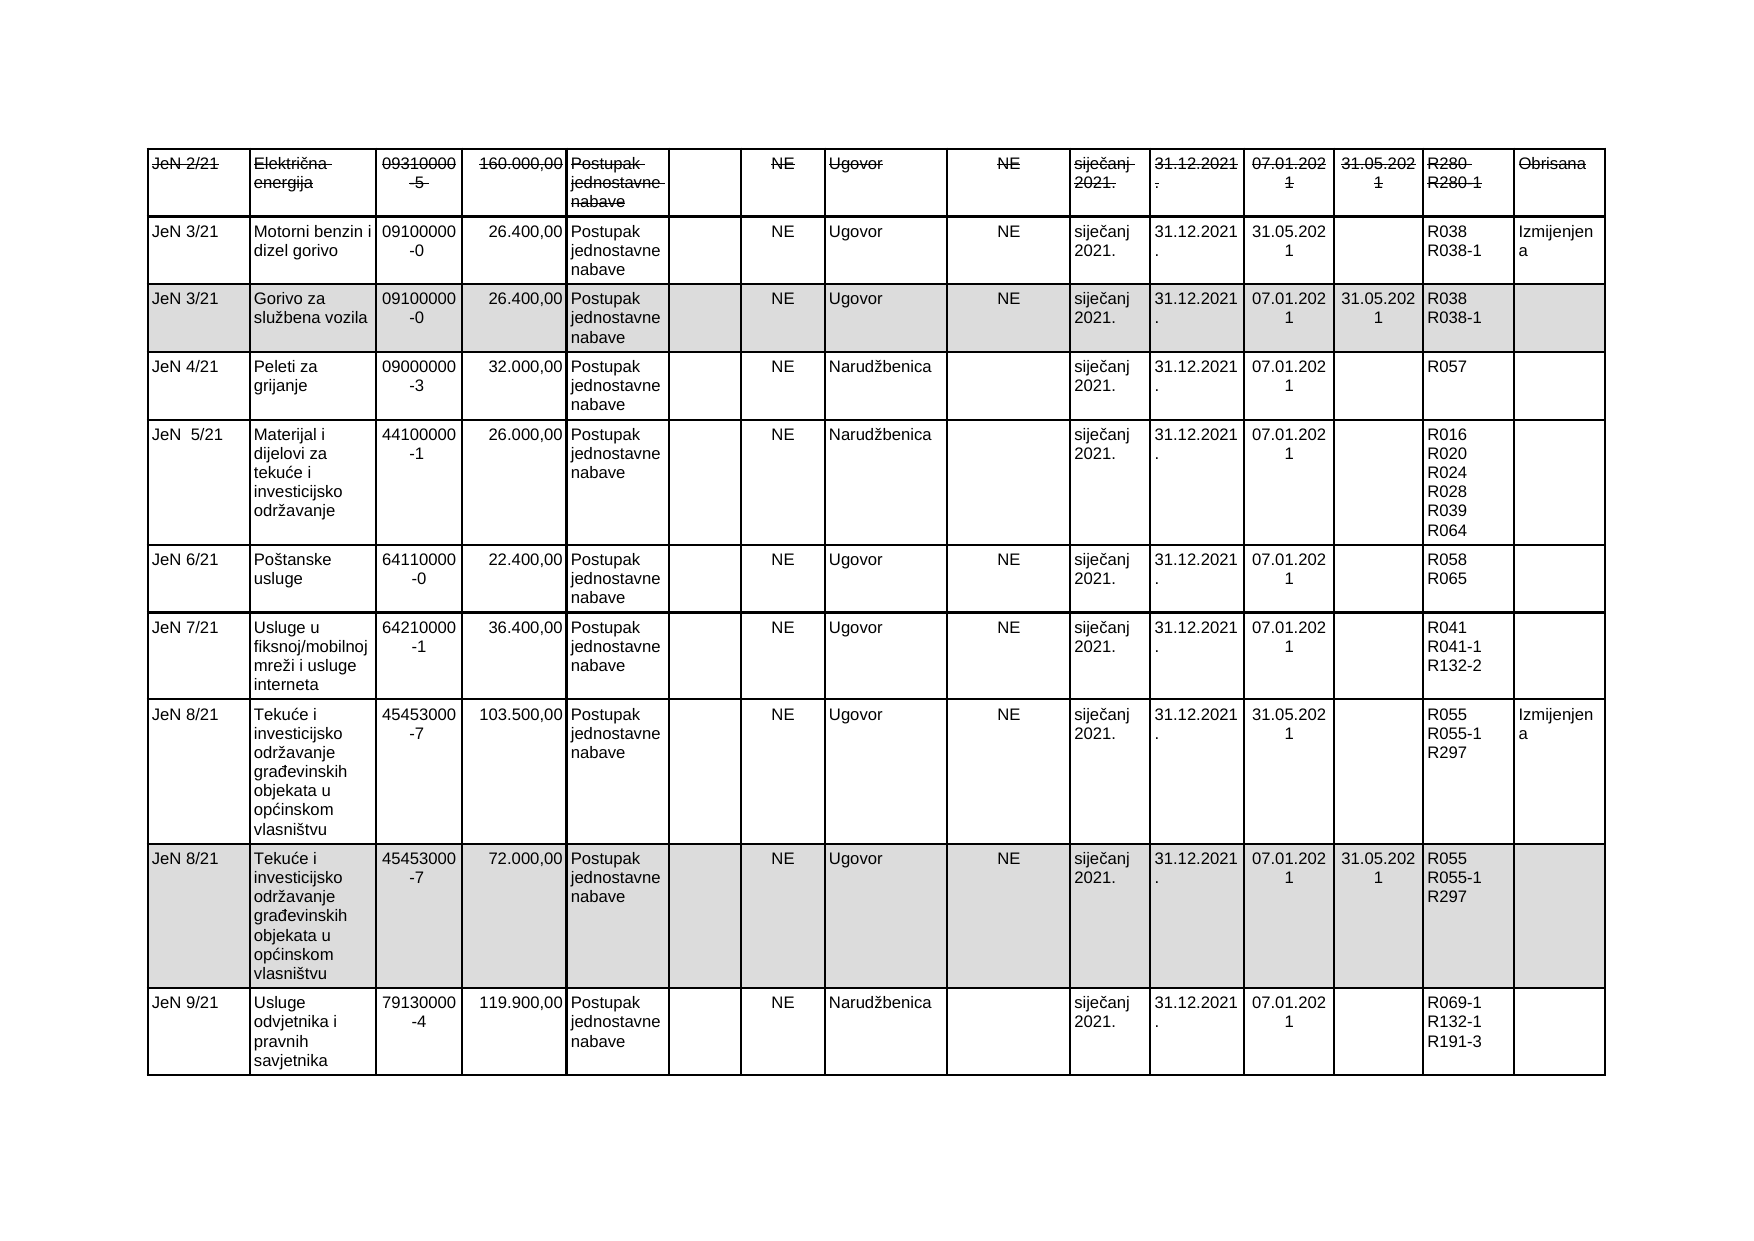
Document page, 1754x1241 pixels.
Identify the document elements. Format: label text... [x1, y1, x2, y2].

table_cell Izmijenjena [1515, 700, 1604, 843]
table_cell R016 R020 R024 R028 R039 R064 [1424, 421, 1513, 544]
table_cell Postupak jednostavne nabave [568, 546, 668, 611]
table_cell 22.400,00 [463, 546, 565, 611]
table_cell JeN 3/21 [149, 218, 249, 283]
table_cell 31.12.2021. [1151, 614, 1243, 698]
table_cell JeN 7/21 [149, 614, 249, 698]
table_cell Ugovor [826, 546, 946, 611]
table_cell NE [948, 285, 1069, 351]
table_cell Postupak jednostavne nabave [568, 353, 668, 418]
table_cell 31.12.2021. [1151, 353, 1243, 418]
table_cell NE [948, 700, 1069, 843]
table_cell siječanj 2021. [1071, 989, 1149, 1074]
table_cell 31.05.2021 [1245, 218, 1333, 283]
table_cell Ugovor [826, 285, 946, 351]
table_cell 32.000,00 [463, 353, 565, 418]
table_cell [670, 150, 740, 215]
table_cell siječanj 2021. [1071, 218, 1149, 283]
table_cell NE [742, 989, 824, 1074]
table_cell Postupak jednostavne nabave [568, 614, 668, 698]
table_cell [1515, 421, 1604, 544]
table_cell 07.01.2021 [1245, 614, 1333, 698]
table_cell 09000000-3 [377, 353, 461, 418]
table_cell NE [948, 218, 1069, 283]
table_cell [948, 353, 1069, 418]
table_cell 64110000-0 [377, 546, 461, 611]
table_cell Ugovor [826, 218, 946, 283]
table_cell JeN 2/21 [149, 150, 249, 215]
table_cell 09100000-0 [377, 285, 461, 351]
table_cell 64210000-1 [377, 614, 461, 698]
table_cell 45453000-7 [377, 845, 461, 987]
table_cell NE [948, 150, 1069, 215]
table_cell 07.01.2021 [1245, 353, 1333, 418]
table_cell JeN 8/21 [149, 700, 249, 843]
table_cell 26.400,00 [463, 218, 565, 283]
table_cell Ugovor [826, 845, 946, 987]
table_cell Postupak jednostavne nabave [568, 150, 668, 215]
table_cell [1335, 421, 1422, 544]
table_cell Ugovor [826, 700, 946, 843]
table_cell [1515, 285, 1604, 351]
table_cell Postupak jednostavne nabave [568, 285, 668, 351]
table_cell [670, 989, 740, 1074]
table_cell Narudžbenica [826, 989, 946, 1074]
table_cell 103.500,00 [463, 700, 565, 843]
table_cell 31.12.2021. [1151, 218, 1243, 283]
table_cell 31.12.2021. [1151, 700, 1243, 843]
table_cell siječanj 2021. [1071, 285, 1149, 351]
table_cell [1515, 614, 1604, 698]
table_cell [948, 989, 1069, 1074]
table_cell Postupak jednostavne nabave [568, 421, 668, 544]
table_cell 26.400,00 [463, 285, 565, 351]
table_cell 31.12.2021. [1151, 421, 1243, 544]
table_cell R041 R041-1 R132-2 [1424, 614, 1513, 698]
table_cell NE [742, 421, 824, 544]
table_cell 31.12.2021. [1151, 546, 1243, 611]
table_cell Postupak jednostavne nabave [568, 845, 668, 987]
table_cell [1335, 218, 1422, 283]
table_cell Poštanske usluge [251, 546, 375, 611]
table_cell Narudžbenica [826, 353, 946, 418]
table_cell [1335, 700, 1422, 843]
table_cell JeN 6/21 [149, 546, 249, 611]
table_cell 36.400,00 [463, 614, 565, 698]
table_cell 119.900,00 [463, 989, 565, 1074]
table_cell siječanj 2021. [1071, 421, 1149, 544]
table_cell [670, 700, 740, 843]
table_cell Narudžbenica [826, 421, 946, 544]
table_cell JeN 4/21 [149, 353, 249, 418]
table_cell 45453000-7 [377, 700, 461, 843]
table_cell [670, 421, 740, 544]
table_cell [1335, 353, 1422, 418]
table_cell [1335, 989, 1422, 1074]
table_cell 07.01.2021 [1245, 989, 1333, 1074]
table_cell 31.12.2021. [1151, 150, 1243, 215]
table_cell Materijal i dijelovi za tekuće i investicijsko održavanje [251, 421, 375, 544]
table_cell [1515, 845, 1604, 987]
table_cell [670, 546, 740, 611]
table_cell Obrisana [1515, 150, 1604, 215]
table_cell Postupak jednostavne nabave [568, 700, 668, 843]
table_cell Peleti za grijanje [251, 353, 375, 418]
table_cell [670, 614, 740, 698]
table_cell JeN 9/21 [149, 989, 249, 1074]
table_cell R069-1 R132-1 R191-3 [1424, 989, 1513, 1074]
table_cell [1335, 546, 1422, 611]
table_cell R058 R065 [1424, 546, 1513, 611]
table_cell NE [742, 845, 824, 987]
table_cell [1515, 353, 1604, 418]
table_cell R055 R055-1 R297 [1424, 700, 1513, 843]
table_cell NE [742, 700, 824, 843]
table_cell Ugovor [826, 614, 946, 698]
table_cell 07.01.2021 [1245, 150, 1333, 215]
table_cell Ugovor [826, 150, 946, 215]
table_cell Usluge u fiksnoj/mobilnoj mreži i usluge interneta [251, 614, 375, 698]
table_cell siječanj 2021. [1071, 353, 1149, 418]
table_cell 31.12.2021. [1151, 845, 1243, 987]
table_cell [1335, 614, 1422, 698]
table_cell [670, 845, 740, 987]
table_cell R055 R055-1 R297 [1424, 845, 1513, 987]
table_cell Tekuće i investicijsko održavanje građevinskih objekata u općinskom vlasništvu [251, 845, 375, 987]
table_cell 31.12.2021. [1151, 285, 1243, 351]
table_cell Električna energija [251, 150, 375, 215]
table_cell NE [742, 353, 824, 418]
table_cell 160.000,00 [463, 150, 565, 215]
table_cell Postupak jednostavne nabave [568, 218, 668, 283]
table_cell R280 R280-1 [1424, 150, 1513, 215]
table_cell R038 R038-1 [1424, 218, 1513, 283]
table_cell siječanj 2021. [1071, 546, 1149, 611]
table_cell NE [742, 285, 824, 351]
table_cell NE [742, 218, 824, 283]
table_cell NE [742, 546, 824, 611]
table_cell [1515, 989, 1604, 1074]
table_cell [670, 218, 740, 283]
table_cell NE [948, 546, 1069, 611]
table_cell 31.12.2021. [1151, 989, 1243, 1074]
table_cell NE [742, 150, 824, 215]
table_cell Postupak jednostavne nabave [568, 989, 668, 1074]
table_cell 07.01.2021 [1245, 421, 1333, 544]
table_cell NE [742, 614, 824, 698]
table_cell 72.000,00 [463, 845, 565, 987]
table_cell 07.01.2021 [1245, 845, 1333, 987]
table_cell 31.05.2021 [1335, 285, 1422, 351]
table_cell Gorivo za službena vozila [251, 285, 375, 351]
table_cell 26.000,00 [463, 421, 565, 544]
table_cell 09100000-0 [377, 218, 461, 283]
table_cell 07.01.2021 [1245, 285, 1333, 351]
table_cell [670, 285, 740, 351]
table_cell 09310000-5 [377, 150, 461, 215]
table_cell JeN 8/21 [149, 845, 249, 987]
table_cell 31.05.2021 [1335, 150, 1422, 215]
table_cell R057 [1424, 353, 1513, 418]
table_cell [670, 353, 740, 418]
table_cell 31.05.2021 [1245, 700, 1333, 843]
table_cell [948, 421, 1069, 544]
table_cell JeN 5/21 [149, 421, 249, 544]
table_cell JeN 3/21 [149, 285, 249, 351]
table_cell R038 R038-1 [1424, 285, 1513, 351]
table_cell siječanj 2021. [1071, 614, 1149, 698]
table_cell [1515, 546, 1604, 611]
table_cell 79130000-4 [377, 989, 461, 1074]
table_cell 44100000-1 [377, 421, 461, 544]
table_cell siječanj 2021. [1071, 150, 1149, 215]
table_cell Motorni benzin i dizel gorivo [251, 218, 375, 283]
table_cell Usluge odvjetnika i pravnih savjetnika [251, 989, 375, 1074]
table_cell Tekuće i investicijsko održavanje građevinskih objekata u općinskom vlasništvu [251, 700, 375, 843]
table_cell siječanj 2021. [1071, 700, 1149, 843]
table_cell Izmijenjena [1515, 218, 1604, 283]
table_cell siječanj 2021. [1071, 845, 1149, 987]
table_cell NE [948, 845, 1069, 987]
table_cell NE [948, 614, 1069, 698]
table_cell 31.05.2021 [1335, 845, 1422, 987]
table_cell 07.01.2021 [1245, 546, 1333, 611]
